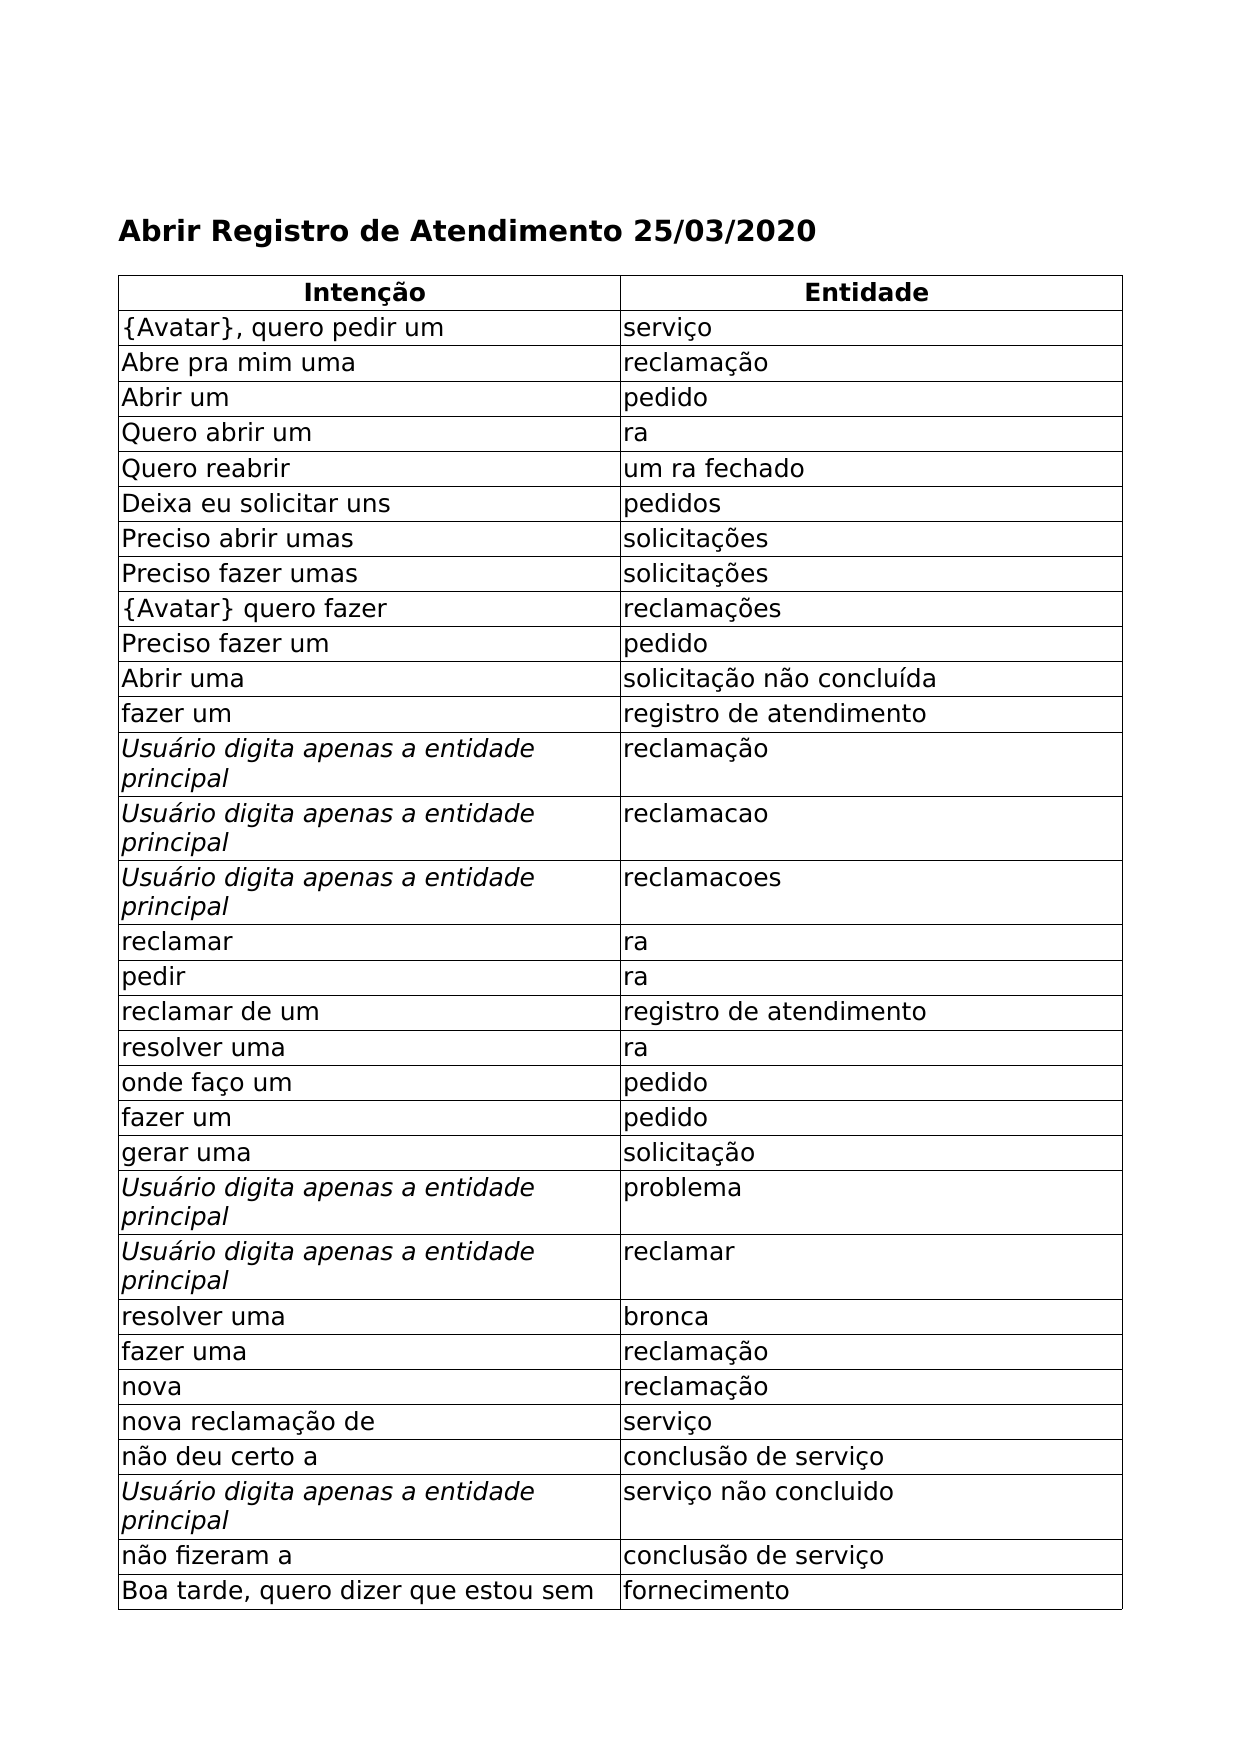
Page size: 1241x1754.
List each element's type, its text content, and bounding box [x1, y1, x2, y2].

table_cell um ra fechado [621, 452, 1122, 486]
table_cell fazer um [119, 1101, 620, 1135]
table_cell ra [621, 417, 1122, 451]
table_cell pedido [621, 627, 1122, 661]
table_cell fornecimento [621, 1575, 1122, 1609]
table_cell reclamacoes [621, 861, 1122, 924]
table_cell registro de atendimento [621, 996, 1122, 1030]
table_cell nova reclamação de [119, 1405, 620, 1439]
table_cell nova [119, 1370, 620, 1404]
table_cell Deixa eu solicitar uns [119, 487, 620, 521]
table_cell reclamar [621, 1235, 1122, 1299]
table_cell Quero reabrir [119, 452, 620, 486]
table_cell resolver uma [119, 1300, 620, 1334]
table_cell pedir [119, 961, 620, 994]
table_cell serviço não concluido [621, 1475, 1122, 1538]
table_cell problema [621, 1171, 1122, 1234]
table_cell solicitações [621, 557, 1122, 591]
table_cell reclamacao [621, 797, 1122, 860]
table_cell Usuário digita apenas a entidade principal [119, 733, 620, 796]
table_cell pedido [621, 1066, 1122, 1100]
table_cell {Avatar}, quero pedir um [119, 311, 620, 345]
table_cell pedidos [621, 487, 1122, 521]
table_cell gerar uma [119, 1136, 620, 1170]
table_header Entidade [621, 276, 1122, 310]
table_cell ra [621, 925, 1122, 959]
table_cell Abre pra mim uma [119, 346, 620, 381]
table_cell não fizeram a [119, 1540, 620, 1573]
table_cell serviço [621, 311, 1122, 345]
table_cell Usuário digita apenas a entidade principal [119, 861, 620, 924]
table_cell ra [621, 961, 1122, 994]
table_cell Boa tarde, quero dizer que estou sem [119, 1575, 620, 1609]
table_cell conclusão de serviço [621, 1540, 1122, 1573]
subtitle Abrir Registro de Atendimento 25/03/2020 [118, 214, 1122, 248]
table_cell não deu certo a [119, 1440, 620, 1474]
table_cell fazer um [119, 697, 620, 732]
table_cell Usuário digita apenas a entidade principal [119, 1475, 620, 1538]
table_cell Usuário digita apenas a entidade principal [119, 1235, 620, 1299]
table_cell pedido [621, 382, 1122, 416]
table_cell pedido [621, 1101, 1122, 1135]
table_cell reclamação [621, 1370, 1122, 1404]
table_cell bronca [621, 1300, 1122, 1334]
table_cell Preciso abrir umas [119, 522, 620, 556]
table_cell fazer uma [119, 1335, 620, 1369]
table_cell Abrir um [119, 382, 620, 416]
table_cell reclamações [621, 592, 1122, 626]
table_cell solicitação [621, 1136, 1122, 1170]
table_header Intenção [119, 276, 620, 310]
table_cell reclamação [621, 733, 1122, 796]
table_cell onde faço um [119, 1066, 620, 1100]
table_cell serviço [621, 1405, 1122, 1439]
table_cell reclamar de um [119, 996, 620, 1030]
table_cell conclusão de serviço [621, 1440, 1122, 1474]
table_cell Usuário digita apenas a entidade principal [119, 797, 620, 860]
table_cell reclamação [621, 1335, 1122, 1369]
table_cell Preciso fazer um [119, 627, 620, 661]
table_cell {Avatar} quero fazer [119, 592, 620, 626]
table_cell ra [621, 1031, 1122, 1065]
table_cell reclamar [119, 925, 620, 959]
table_cell Usuário digita apenas a entidade principal [119, 1171, 620, 1234]
table_cell reclamação [621, 346, 1122, 381]
table_cell Abrir uma [119, 662, 620, 696]
table_cell registro de atendimento [621, 697, 1122, 732]
table_cell solicitação não concluída [621, 662, 1122, 696]
table_cell Preciso fazer umas [119, 557, 620, 591]
table_cell solicitações [621, 522, 1122, 556]
table_cell Quero abrir um [119, 417, 620, 451]
table_cell resolver uma [119, 1031, 620, 1065]
